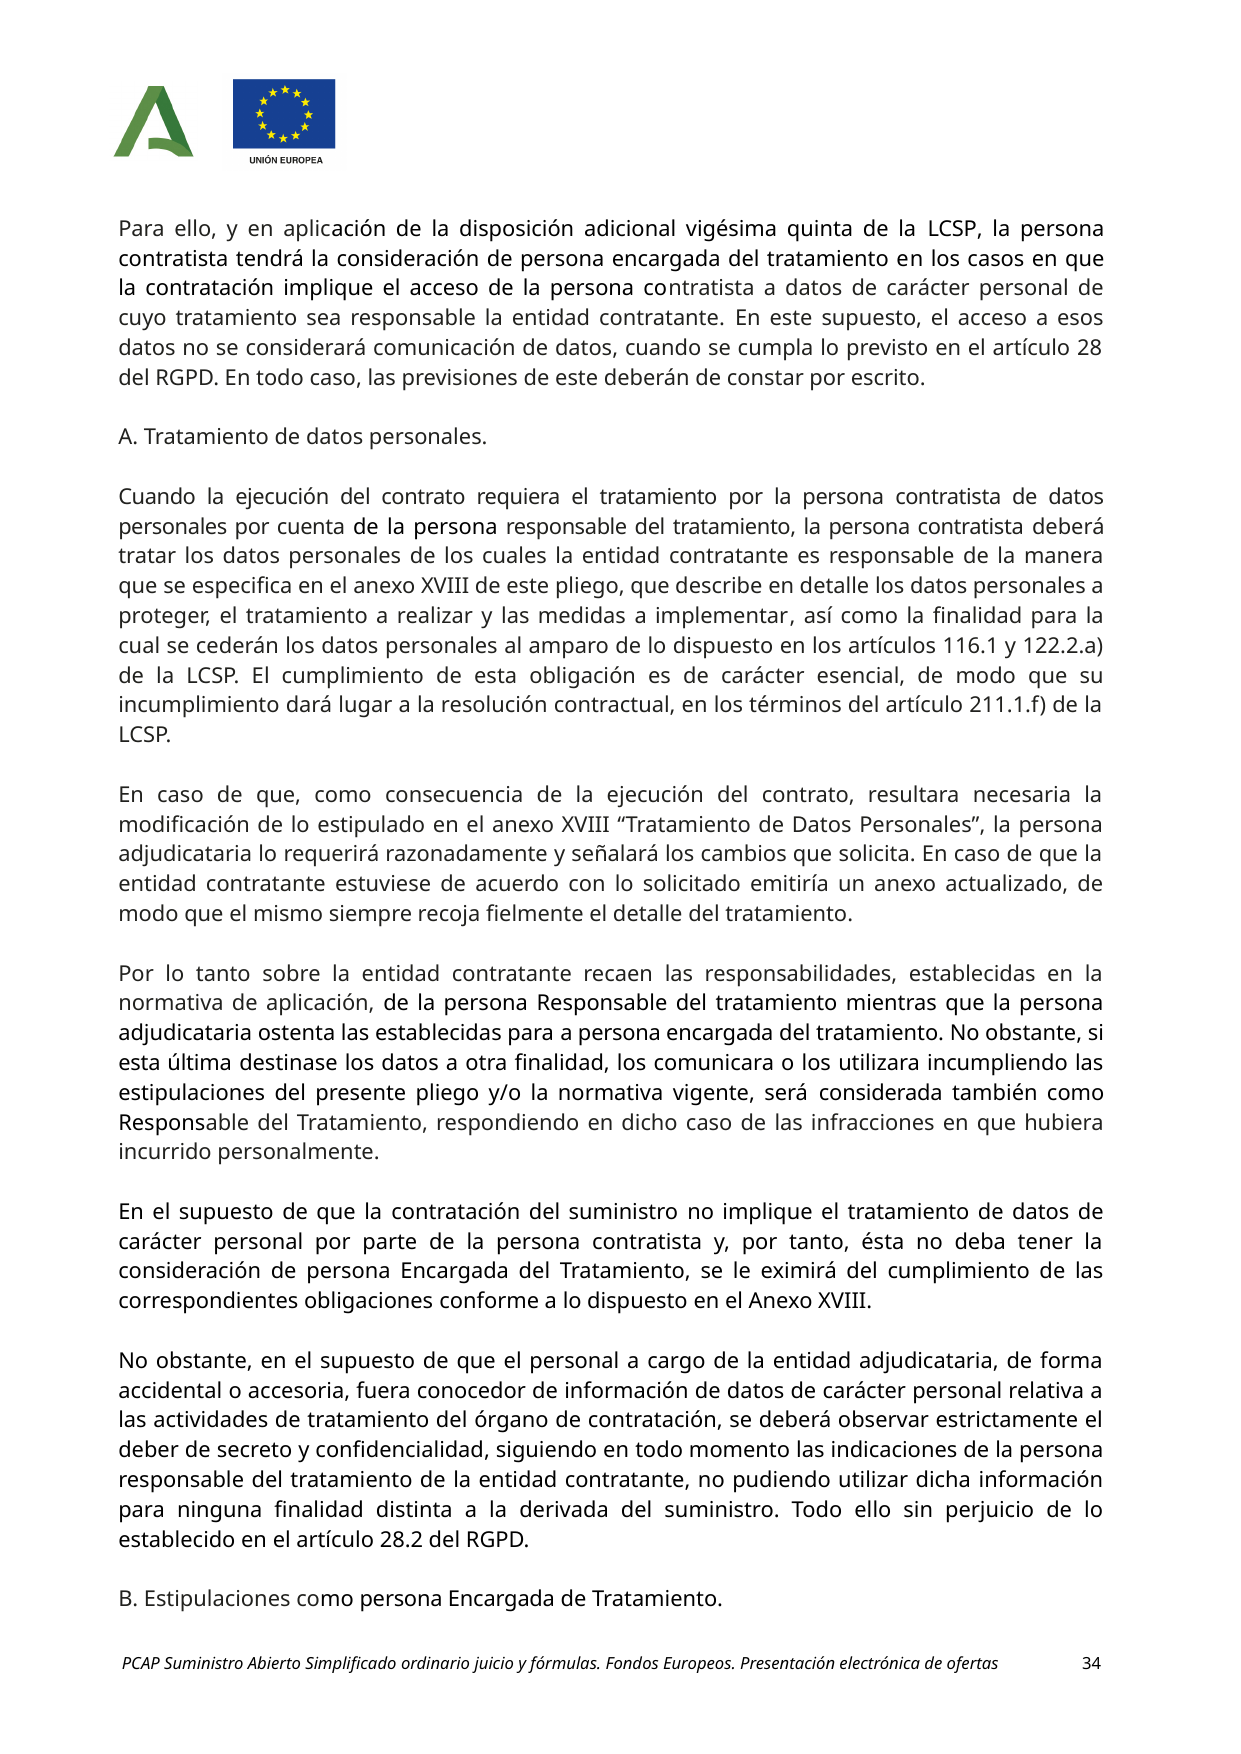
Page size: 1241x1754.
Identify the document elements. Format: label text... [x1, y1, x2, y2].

text Para ello, y en aplicación de la disposición adicional vigésima quinta de la LCSP, la persona contratista tendrá la consideración de persona encargada del tratamiento en los casos en que la contratación implique el acceso de la persona contratista a datos de carácter personal de cuyo tratamiento sea responsable la entidad contratante. En este supuesto, el acceso a esos datos no se considerará comunicación de datos, cuando se cumpla lo previsto en el artículo 28 del RGPD. En todo caso, las previsiones de este deberán de constar por escrito. [118, 213, 1104, 391]
text En el supuesto de que la contratación del suministro no implique el tratamiento de datos de carácter personal por parte de la persona contratista y, por tanto, ésta no deba tener la consideración de persona Encargada del Tratamiento, se le eximirá del cumplimiento de las correspondientes obligaciones conforme a lo dispuesto en el Anexo XVIII. [118, 1196, 1104, 1315]
picture [221, 73, 347, 171]
text B. Estipulaciones como persona Encargada de Tratamiento. [118, 1583, 1104, 1613]
text No obstante, en el supuesto de que el personal a cargo de la entidad adjudicataria, de forma accidental o accesoria, fuera conocedor de información de datos de carácter personal relativa a las actividades de tratamiento del órgano de contratación, se deberá observar estrictamente el deber de secreto y confidencialidad, siguiendo en todo momento las indicaciones de la persona responsable del tratamiento de la entidad contratante, no pudiendo utilizar dicha información para ninguna finalidad distinta a la derivada del suministro. Todo ello sin perjuicio de lo establecido en el artículo 28.2 del RGPD. [118, 1345, 1104, 1553]
text Cuando la ejecución del contrato requiera el tratamiento por la persona contratista de datos personales por cuenta de la persona responsable del tratamiento, la persona contratista deberá tratar los datos personales de los cuales la entidad contratante es responsable de la manera que se especifica en el anexo XVIII de este pliego, que describe en detalle los datos personales a proteger, el tratamiento a realizar y las medidas a implementar, así como la finalidad para la cual se cederán los datos personales al amparo de lo dispuesto en los artículos 116.1 y 122.2.a) de la LCSP. El cumplimiento de esta obligación es de carácter esencial, de modo que su incumplimiento dará lugar a la resolución contractual, en los términos del artículo 211.1.f) de la LCSP. [118, 481, 1104, 749]
text En caso de que, como consecuencia de la ejecución del contrato, resultara necesaria la modificación de lo estipulado en el anexo XVIII “Tratamiento de Datos Personales”, la persona adjudicataria lo requerirá razonadamente y señalará los cambios que solicita. En caso de que la entidad contratante estuviese de acuerdo con lo solicitado emitiría un anexo actualizado, de modo que el mismo siempre recoja fielmente el detalle del tratamiento. [118, 779, 1104, 928]
text Por lo tanto sobre la entidad contratante recaen las responsabilidades, establecidas en la normativa de aplicación, de la persona Responsable del tratamiento mientras que la persona adjudicataria ostenta las establecidas para a persona encargada del tratamiento. No obstante, si esta última destinase los datos a otra finalidad, los comunicara o los utilizara incumpliendo las estipulaciones del presente pliego y/o la normativa vigente, será considerada también como Responsable del Tratamiento, respondiendo en dicho caso de las infracciones en que hubiera incurrido personalmente. [118, 957, 1104, 1166]
text A. Tratamiento de datos personales. [118, 421, 1104, 451]
picture [109, 81, 198, 161]
